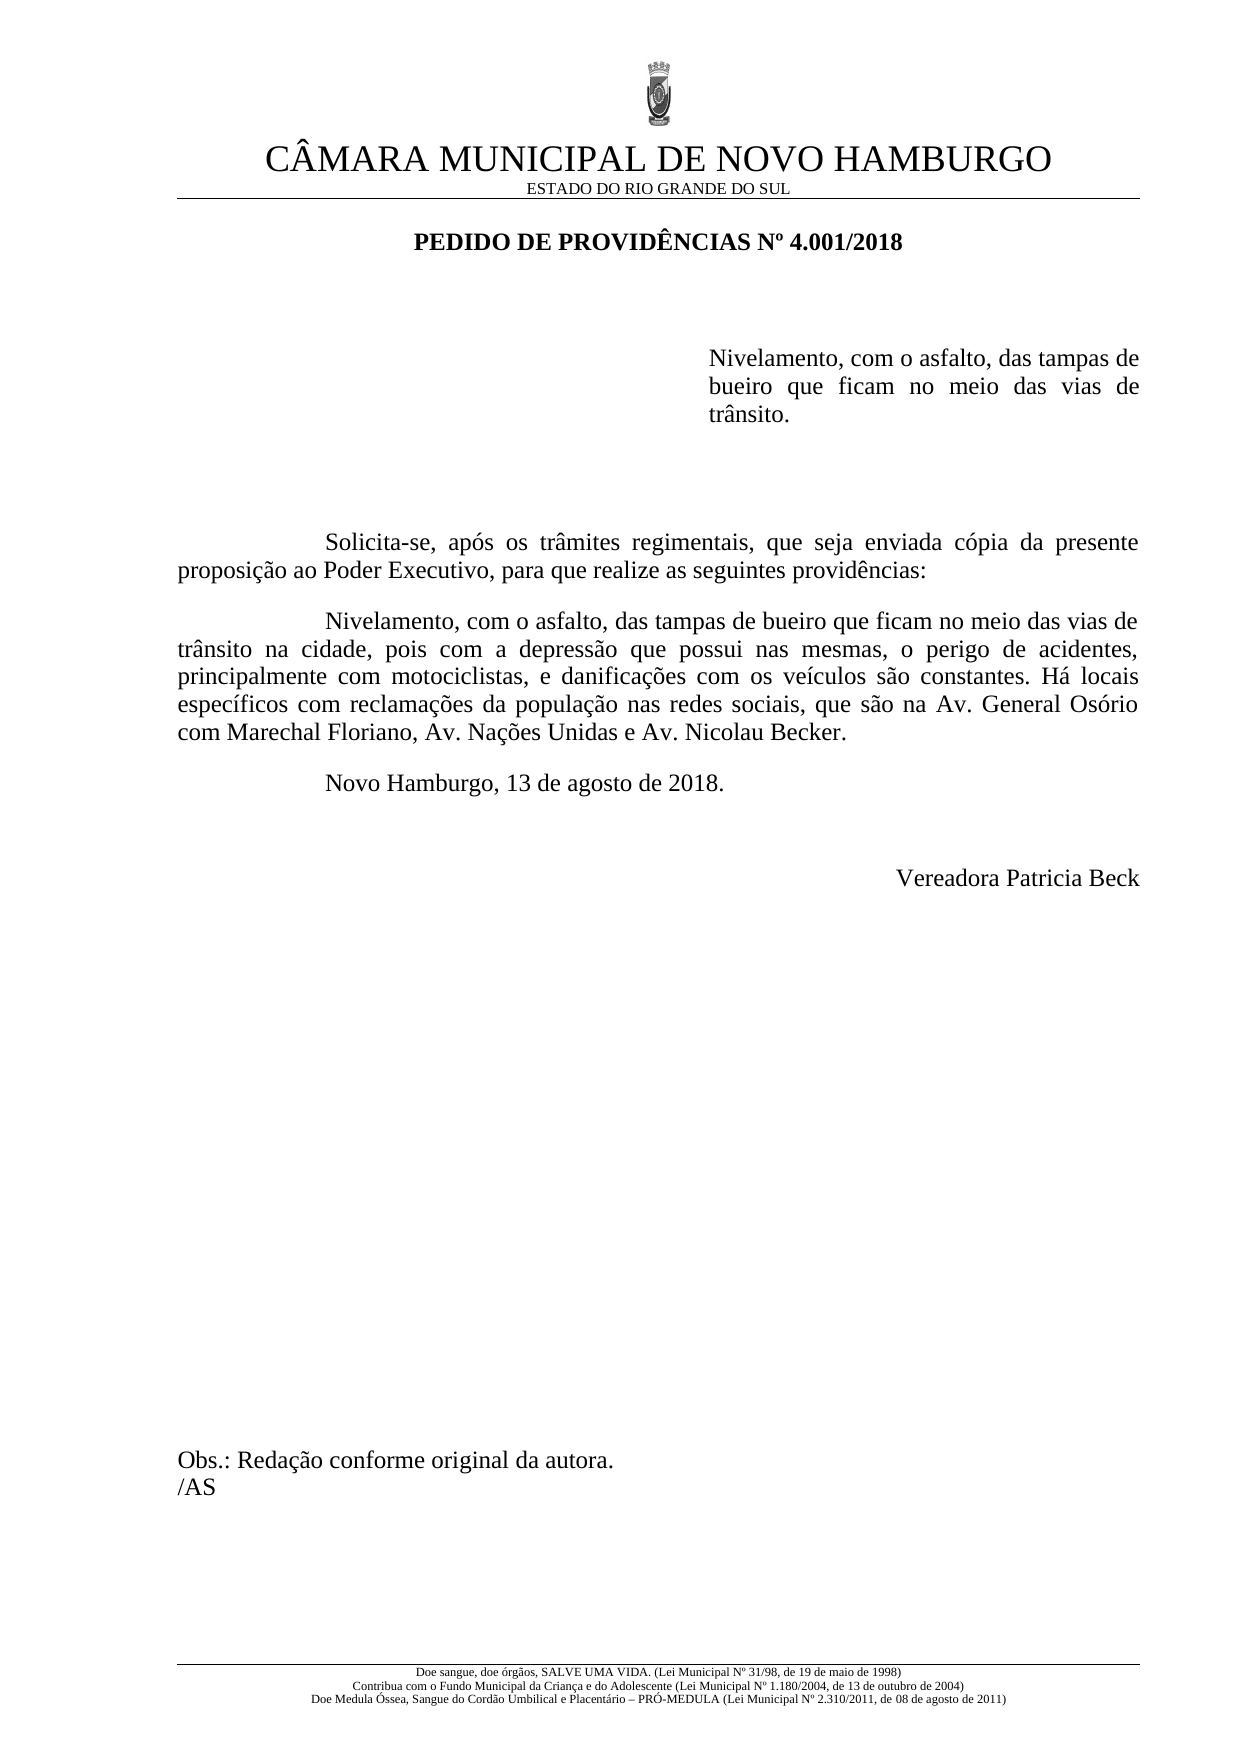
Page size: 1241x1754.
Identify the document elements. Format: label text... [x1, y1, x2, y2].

text PEDIDO DE PROVIDÊNCIAS Nº 4.001/2018 [177, 228, 1140, 256]
text Vereadora Patricia Beck [177, 864, 1140, 892]
text Solicita-se, após os trâmites regimentais, que seja enviada cópia da presente proposição ao Poder Executivo, para que realize as seguintes providências: [177, 528, 1140, 583]
text Novo Hamburgo, 13 de agosto de 2018. [177, 769, 1140, 797]
text Nivelamento, com o asfalto, das tampas de bueiro que ficam no meio das vias de trânsito na cidade, pois com a depressão que possui nas mesmas, o perigo de acidentes, principalmente com motociclistas, e danificações com os veículos são constantes. Há locais específicos com reclamações da população nas redes sociais, que são na Av. General Osório com Marechal Floriano, Av. Nações Unidas e Av. Nicolau Becker. [177, 607, 1140, 746]
text /AS [177, 1473, 1140, 1501]
text Obs.: Redação conforme original da autora. [177, 1446, 1140, 1473]
text Nivelamento, com o asfalto, das tampas de bueiro que ficam no meio das vias de trânsito. [709, 344, 1140, 428]
